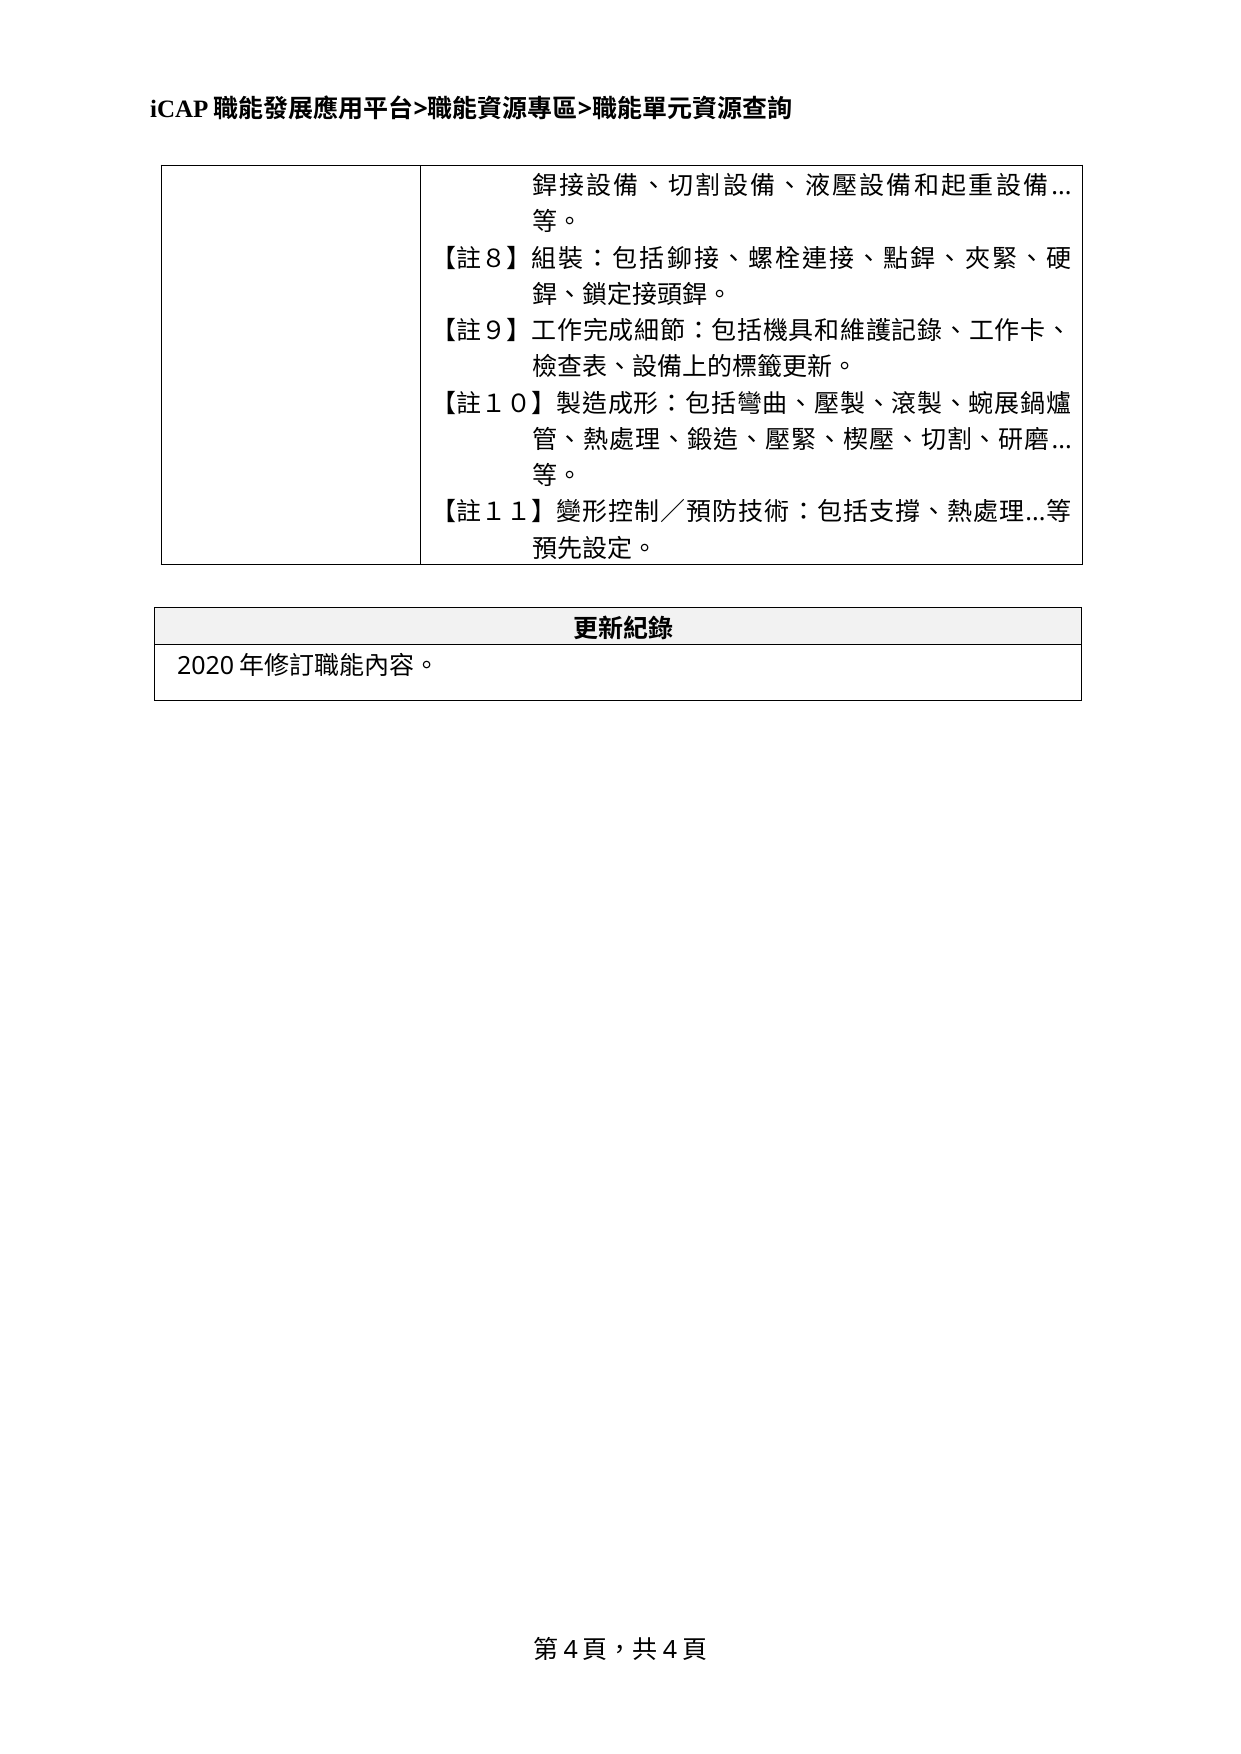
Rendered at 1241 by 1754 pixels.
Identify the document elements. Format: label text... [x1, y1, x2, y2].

table_header 更新紀錄 [155, 608, 1081, 644]
table_cell 資源：包括人員、起重設備、運輸設備、消耗品。 材料：包括軟鋼、不銹鋼、黃銅、鋁、高碳鋼、銅、鑄鐵、高合金鋼、低合金鋼、碳化鎢、白合金、鎢鉻鈷合金...等。 維護：包括維修和少量的機械維護。 工作現場環境的影響因素：包括附近的機具或製程，例如：熱、噪音、粉塵、油、水、化學品。 隔離：指電氣／機械或其他相關製程。 製造：包括板材、結構、管材。 工具及設備：包括滾筒、壓機、金屬沖頭、截斷器、裁切機、測量工具、手動工具；成形設備、銲接設備、切割設備、液壓設備和起重設備...等。 組裝：包括鉚接、螺栓連接、點銲、夾緊、硬銲、鎖定接頭銲。 工作完成細節：包括機具和維護記錄、工作卡、檢查表、設備上的標籤更新。 製造成形：包括彎曲、壓製、滾製、蜿展鍋爐管、熱處理、鍛造、壓緊、楔壓、切割、研磨...等。 變形控制／預防技術：包括支撐、熱處理...等預先設定。 [421, 166, 1082, 564]
table_cell 2020年修訂職能內容。 [155, 645, 1081, 700]
table_cell [162, 166, 420, 564]
